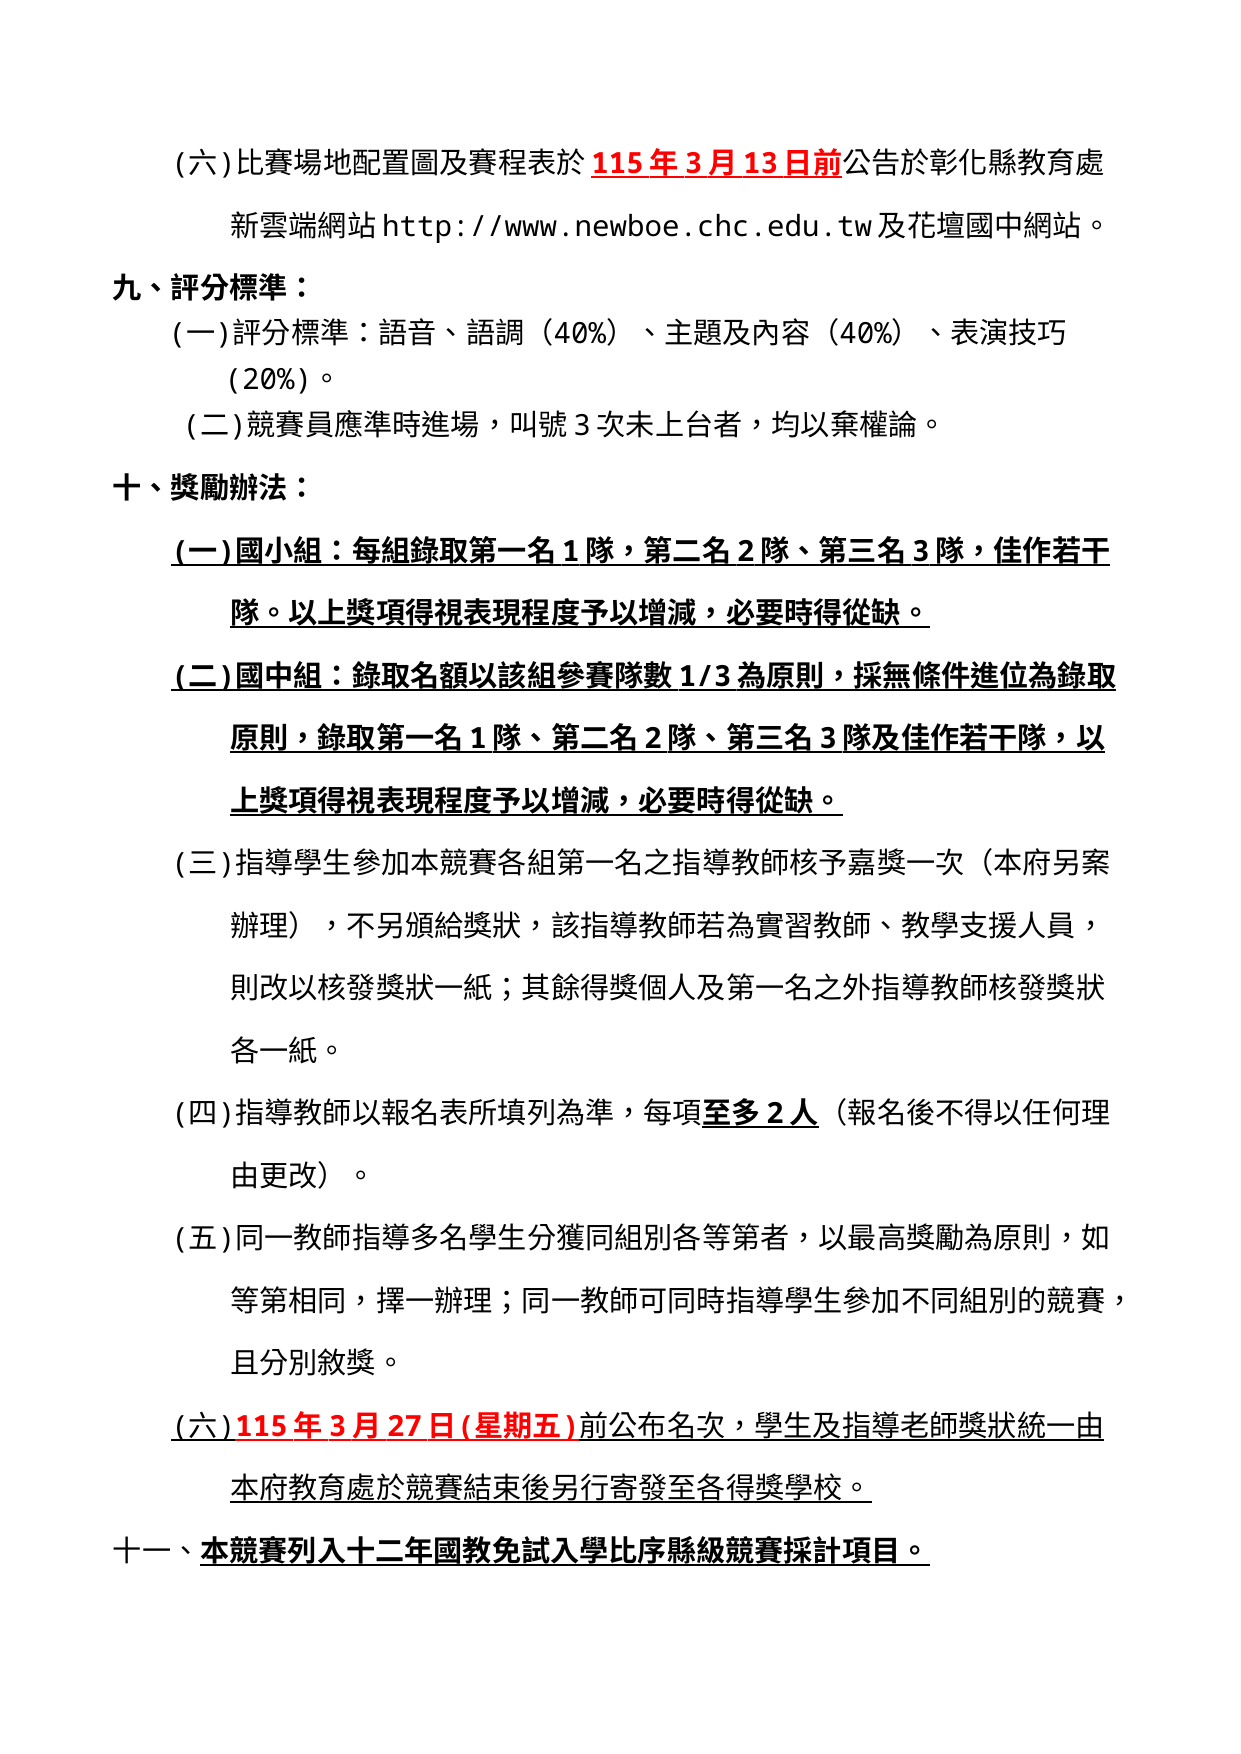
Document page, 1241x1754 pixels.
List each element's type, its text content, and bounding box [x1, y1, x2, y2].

subtitle 九、評分標準： [112, 244, 1128, 307]
text 十、獎勵辦法： [112, 444, 1128, 507]
subtitle (二)國中組：錄取名額以該組參賽隊數1/3為原則，採無條件進位為錄取原則，錄取第一名1隊、第二名2隊、第三名3隊及佳作若干隊，以上獎項得視表現程度予以增減，必要時得從缺。 [171, 632, 1128, 819]
subtitle (三)指導學生參加本競賽各組第一名之指導教師核予嘉獎一次（本府另案辦理），不另頒給獎狀，該指導教師若為實習教師、教學支援人員，則改以核發獎狀一紙；其餘得獎個人及第一名之外指導教師核發獎狀各一紙。 [171, 819, 1128, 1069]
text (一)評分標準：語音、語調（40%）、主題及內容（40%）、表演技巧(20%)。 [168, 307, 1128, 399]
subtitle (一)國小組：每組錄取第一名1隊，第二名2隊、第三名3隊，佳作若干隊。以上獎項得視表現程度予以增減，必要時得從缺。 [171, 507, 1128, 632]
text (五)同一教師指導多名學生分獲同組別各等第者，以最高獎勵為原則，如等第相同，擇一辦理；同一教師可同時指導學生參加不同組別的競賽，且分別敘獎。 [171, 1194, 1128, 1382]
text (六)115年3月27日(星期五)前公布名次，學生及指導老師獎狀統一由本府教育處於競賽結束後另行寄發至各得獎學校。 [171, 1382, 1128, 1507]
text (二)競賽員應準時進場，叫號3次未上台者，均以棄權論。 [112, 399, 1128, 444]
text 十一、本競賽列入十二年國教免試入學比序縣級競賽採計項目。 [113, 1507, 1128, 1569]
subtitle (六)比賽場地配置圖及賽程表於115年3月13日前公告於彰化縣教育處新雲端網站http://www.newboe.chc.edu.tw及花壇國中網站。 [171, 119, 1128, 244]
text (四)指導教師以報名表所填列為準，每項至多2人（報名後不得以任何理由更改）。 [171, 1069, 1128, 1194]
